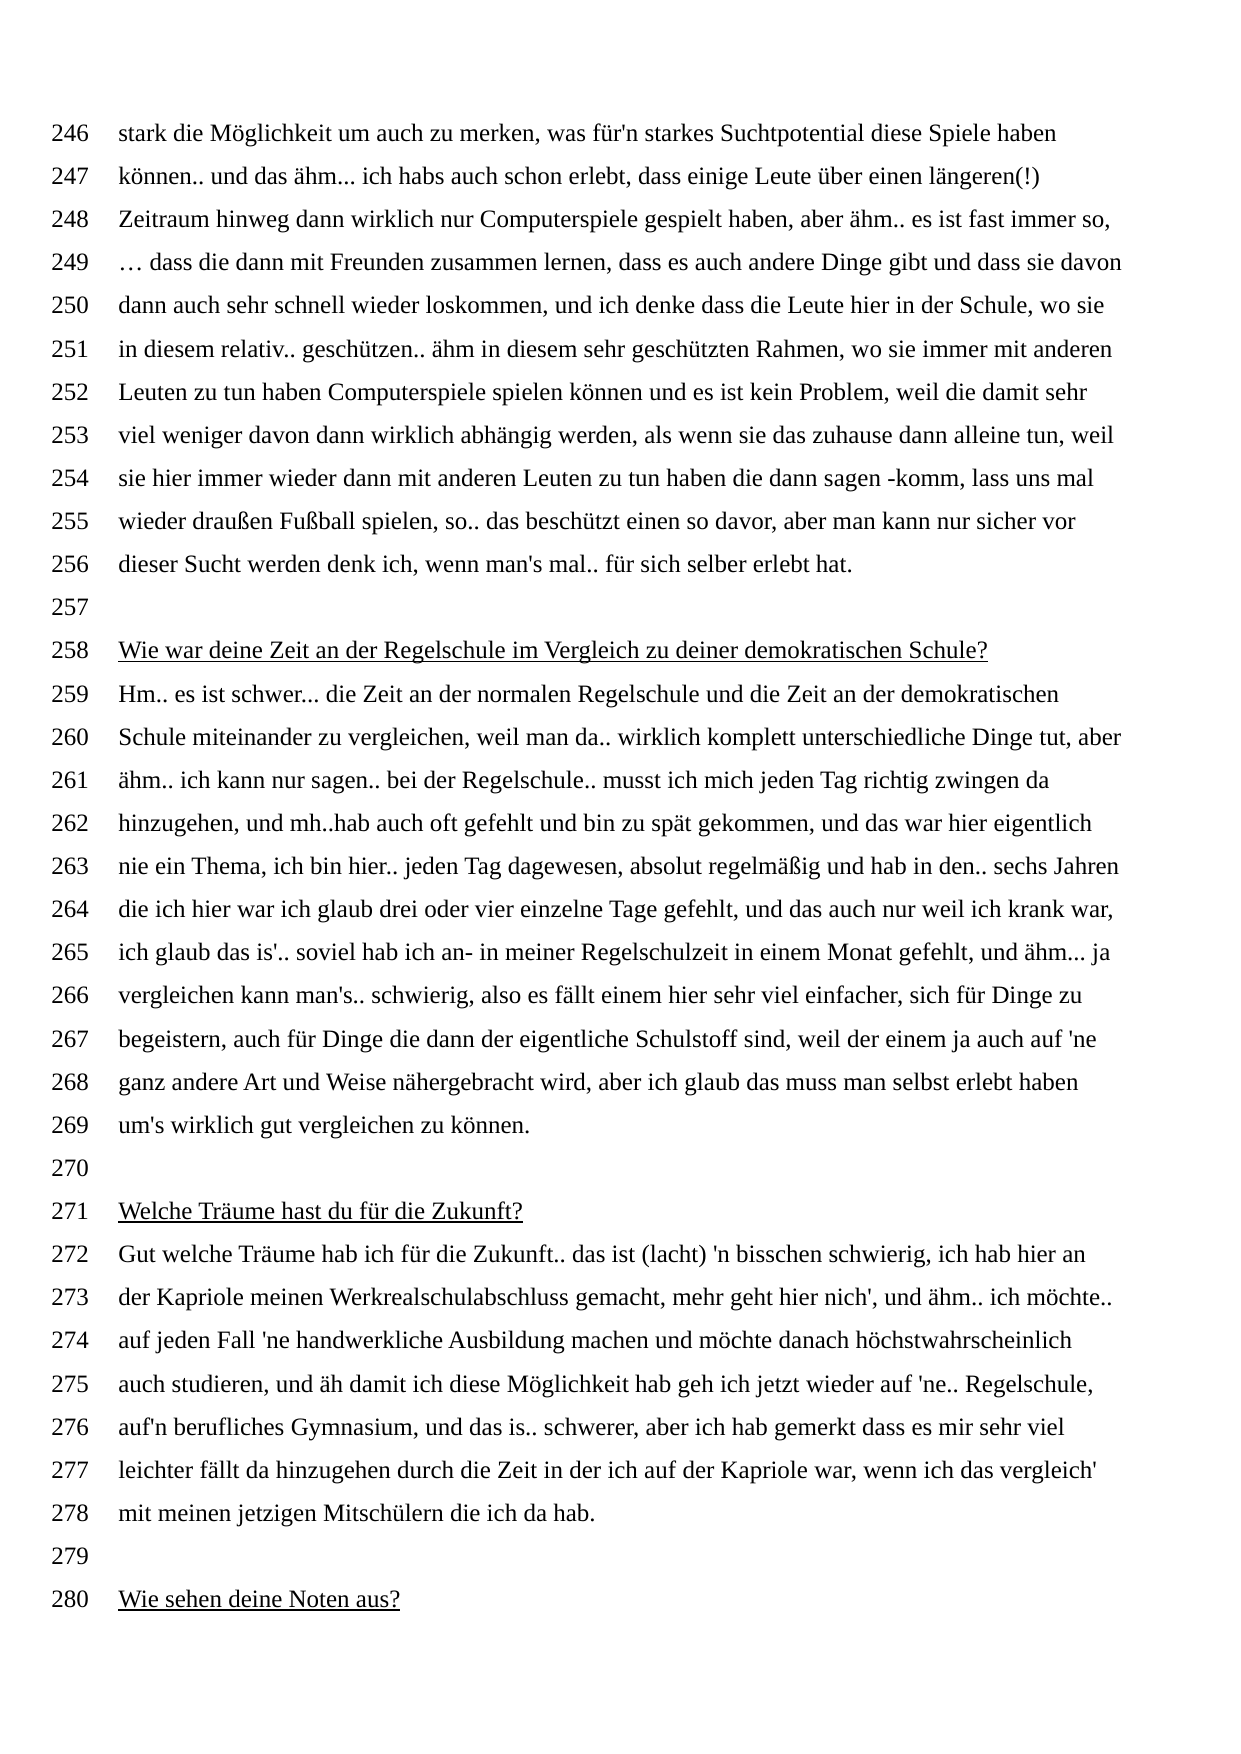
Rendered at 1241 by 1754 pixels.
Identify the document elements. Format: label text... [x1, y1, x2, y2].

text Wie war deine Zeit an der Regelschule im Vergleich zu deiner demokratischen Schule? [118, 636, 1122, 664]
text Wie sehen deine Noten aus? [118, 1584, 1122, 1613]
text Hm.. es ist schwer... die Zeit an der normalen Regelschule und die Zeit an der demokratischen Schule miteinander zu vergleichen, weil man da.. wirklich komplett unterschiedliche Dinge tut, aber ähm.. ich kann nur sagen.. bei der Regelschule.. musst ich mich jeden Tag richtig zwingen da hinzugehen, und mh..hab auch oft gefehlt und bin zu spät gekommen, und das war hier eigentlich nie ein Thema, ich bin hier.. jeden Tag dagewesen, absolut regelmäßig und hab in den.. sechs Jahren die ich hier war ich glaub drei oder vier einzelne Tage gefehlt, und das auch nur weil ich krank war, ich glaub das is'.. soviel hab ich an- in meiner Regelschulzeit in einem Monat gefehlt, und ähm... ja vergleichen kann man's.. schwierig, also es fällt einem hier sehr viel einfacher, sich für Dinge zu begeistern, auch für Dinge die dann der eigentliche Schulstoff sind, weil der einem ja auch auf 'ne ganz andere Art und Weise nähergebracht wird, aber ich glaub das muss man selbst erlebt haben um's wirklich gut vergleichen zu können. [118, 679, 1122, 1139]
text Welche Träume hast du für die Zukunft? [118, 1196, 1122, 1225]
text Gut welche Träume hab ich für die Zukunft.. das ist (lacht) 'n bisschen schwierig, ich hab hier an der Kapriole meinen Werkrealschulabschluss gemacht, mehr geht hier nich', und ähm.. ich möchte.. auf jeden Fall 'ne handwerkliche Ausbildung machen und möchte danach höchstwahrscheinlich auch studieren, und äh damit ich diese Möglichkeit hab geh ich jetzt wieder auf 'ne.. Regelschule, auf'n berufliches Gymnasium, und das is.. schwerer, aber ich hab gemerkt dass es mir sehr viel leichter fällt da hinzugehen durch die Zeit in der ich auf der Kapriole war, wenn ich das vergleich' mit meinen jetzigen Mitschülern die ich da hab. [118, 1239, 1122, 1527]
text stark die Möglichkeit um auch zu merken, was für'n starkes Suchtpotential diese Spiele haben können.. und das ähm... ich habs auch schon erlebt, dass einige Leute über einen längeren(!) Zeitraum hinweg dann wirklich nur Computerspiele gespielt haben, aber ähm.. es ist fast immer so, … dass die dann mit Freunden zusammen lernen, dass es auch andere Dinge gibt und dass sie davon dann auch sehr schnell wieder loskommen, und ich denke dass die Leute hier in der Schule, wo sie in diesem relativ.. geschützen.. ähm in diesem sehr geschützten Rahmen, wo sie immer mit anderen Leuten zu tun haben Computerspiele spielen können und es ist kein Problem, weil die damit sehr viel weniger davon dann wirklich abhängig werden, als wenn sie das zuhause dann alleine tun, weil sie hier immer wieder dann mit anderen Leuten zu tun haben die dann sagen -komm, lass uns mal wieder draußen Fußball spielen, so.. das beschützt einen so davor, aber man kann nur sicher vor dieser Sucht werden denk ich, wenn man's mal.. für sich selber erlebt hat. [118, 118, 1122, 578]
